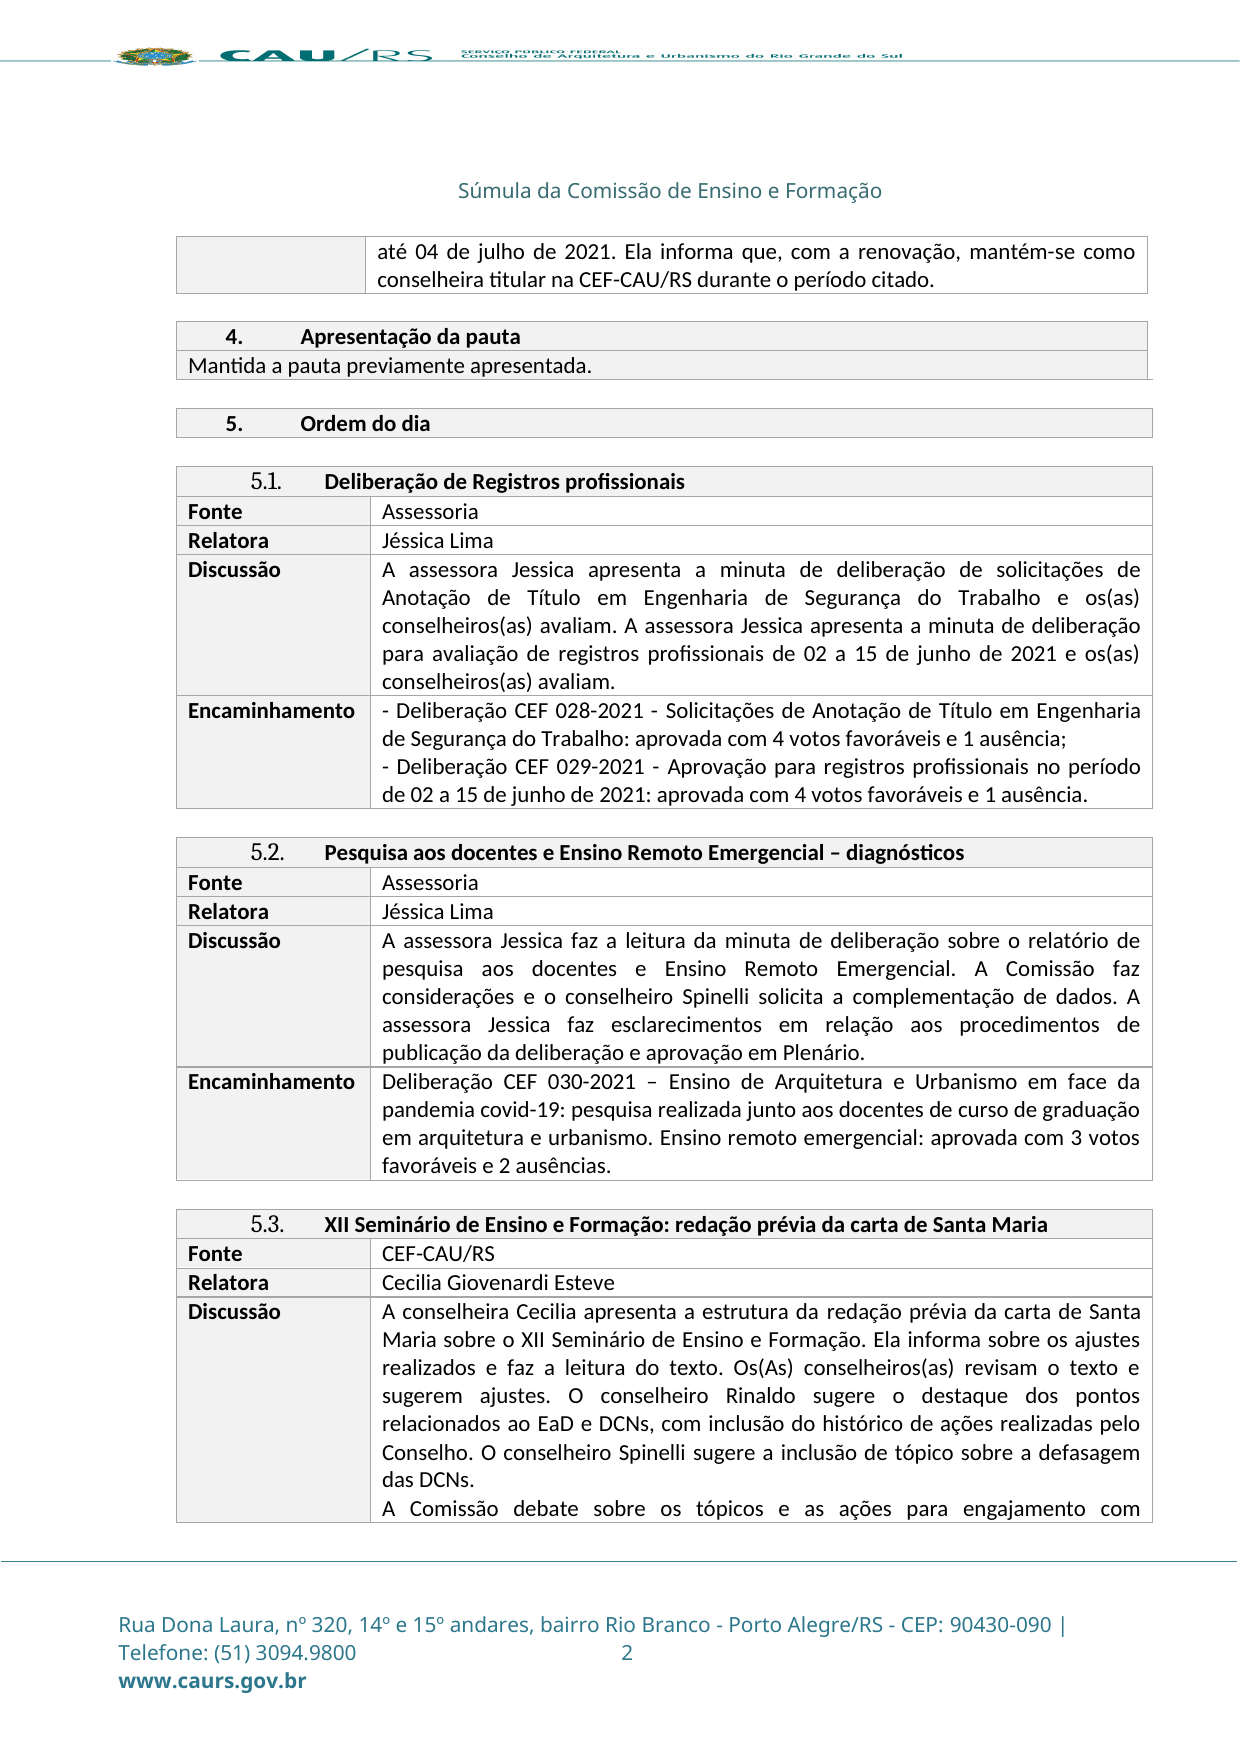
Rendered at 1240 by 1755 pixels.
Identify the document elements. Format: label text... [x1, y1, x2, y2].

table_cell [177, 438, 1153, 466]
table_cell Relatora [177, 1269, 370, 1296]
table_cell Discussão [177, 555, 370, 695]
table_cell [177, 1181, 1153, 1208]
table_cell Pesquisa aos docentes e Ensino Remoto Emergencial – diagnósticos [177, 838, 1152, 867]
table_cell Fonte [177, 1239, 370, 1267]
table_cell Mantida a pauta previamente apresentada. [177, 351, 1147, 379]
table_cell Relatora [177, 526, 370, 554]
table_cell Apresentação da pauta [177, 322, 1147, 350]
table_cell Jéssica Lima [371, 897, 1152, 925]
table_cell [1148, 350, 1153, 379]
table_cell CEF-CAU/RS [371, 1239, 1152, 1267]
table_cell Assessoria [371, 868, 1152, 896]
table_cell XII Seminário de Ensino e Formação: redação prévia da carta de Santa Maria [177, 1210, 1152, 1238]
table_cell Encaminhamento [177, 696, 370, 808]
table_cell [177, 294, 1148, 321]
table_cell Fonte [177, 497, 370, 525]
table_cell [177, 809, 1153, 837]
table_cell [1148, 293, 1153, 321]
table_cell Assessoria [371, 497, 1152, 525]
table_cell A conselheira Cecilia apresenta a estrutura da redação prévia da carta de Santa Maria sobre o XII Seminário de Ensino e Formação. Ela informa sobre os ajustes realizados e faz a leitura do texto. Os(As) conselheiros(as) revisam o texto e sugerem ajustes. O conselheiro Rinaldo sugere o destaque dos pontos relacionados ao EaD e DCNs, com inclusão do histórico de ações realizadas pelo Conselho. O conselheiro Spinelli sugere a inclusão de tópico sobre a defasagem das DCNs. A Comissão debate sobre os tópicos e as ações para engajamento com [371, 1298, 1152, 1522]
table_cell Jéssica Lima [371, 526, 1152, 554]
table_cell A assessora Jessica apresenta a minuta de deliberação de solicitações de Anotação de Título em Engenharia de Segurança do Trabalho e os(as) conselheiros(as) avaliam. A assessora Jessica apresenta a minuta de deliberação para avaliação de registros profissionais de 02 a 15 de junho de 2021 e os(as) conselheiros(as) avaliam. [371, 555, 1152, 695]
table_cell Deliberação de Registros profissionais [177, 467, 1152, 496]
table_cell A assessora Jessica faz a leitura da minuta de deliberação sobre o relatório de pesquisa aos docentes e Ensino Remoto Emergencial. A Comissão faz considerações e o conselheiro Spinelli solicita a complementação de dados. A assessora Jessica faz esclarecimentos em relação aos procedimentos de publicação da deliberação e aprovação em Plenário. [371, 926, 1152, 1066]
table_cell Ordem do dia [177, 409, 1152, 437]
table_cell [1148, 321, 1153, 350]
table_cell Encaminhamento [177, 1068, 370, 1179]
table_cell Relatora [177, 897, 370, 925]
table_cell Cecilia Giovenardi Esteve [371, 1269, 1152, 1296]
table_cell [177, 380, 1153, 408]
table_cell [1148, 236, 1153, 293]
table_cell Discussão [177, 926, 370, 1066]
table_cell Deliberação CEF 030-2021 – Ensino de Arquitetura e Urbanismo em face da pandemia covid-19: pesquisa realizada junto aos docentes de curso de graduação em arquitetura e urbanismo. Ensino remoto emergencial: aprovada com 3 votos favoráveis e 2 ausências. [371, 1068, 1152, 1179]
table_cell Discussão [177, 1298, 370, 1522]
table_cell até 04 de julho de 2021. Ela informa que, com a renovação, mantém-se como conselheira titular na CEF-CAU/RS durante o período citado. [366, 237, 1147, 293]
table_cell Fonte [177, 868, 370, 896]
table_cell [177, 237, 365, 293]
table_cell - Deliberação CEF 028-2021 - Solicitações de Anotação de Título em Engenharia de Segurança do Trabalho: aprovada com 4 votos favoráveis e 1 ausência; - Deliberação CEF 029-2021 - Aprovação para registros profissionais no período de 02 a 15 de junho de 2021: aprovada com 4 votos favoráveis e 1 ausência. [371, 696, 1152, 808]
